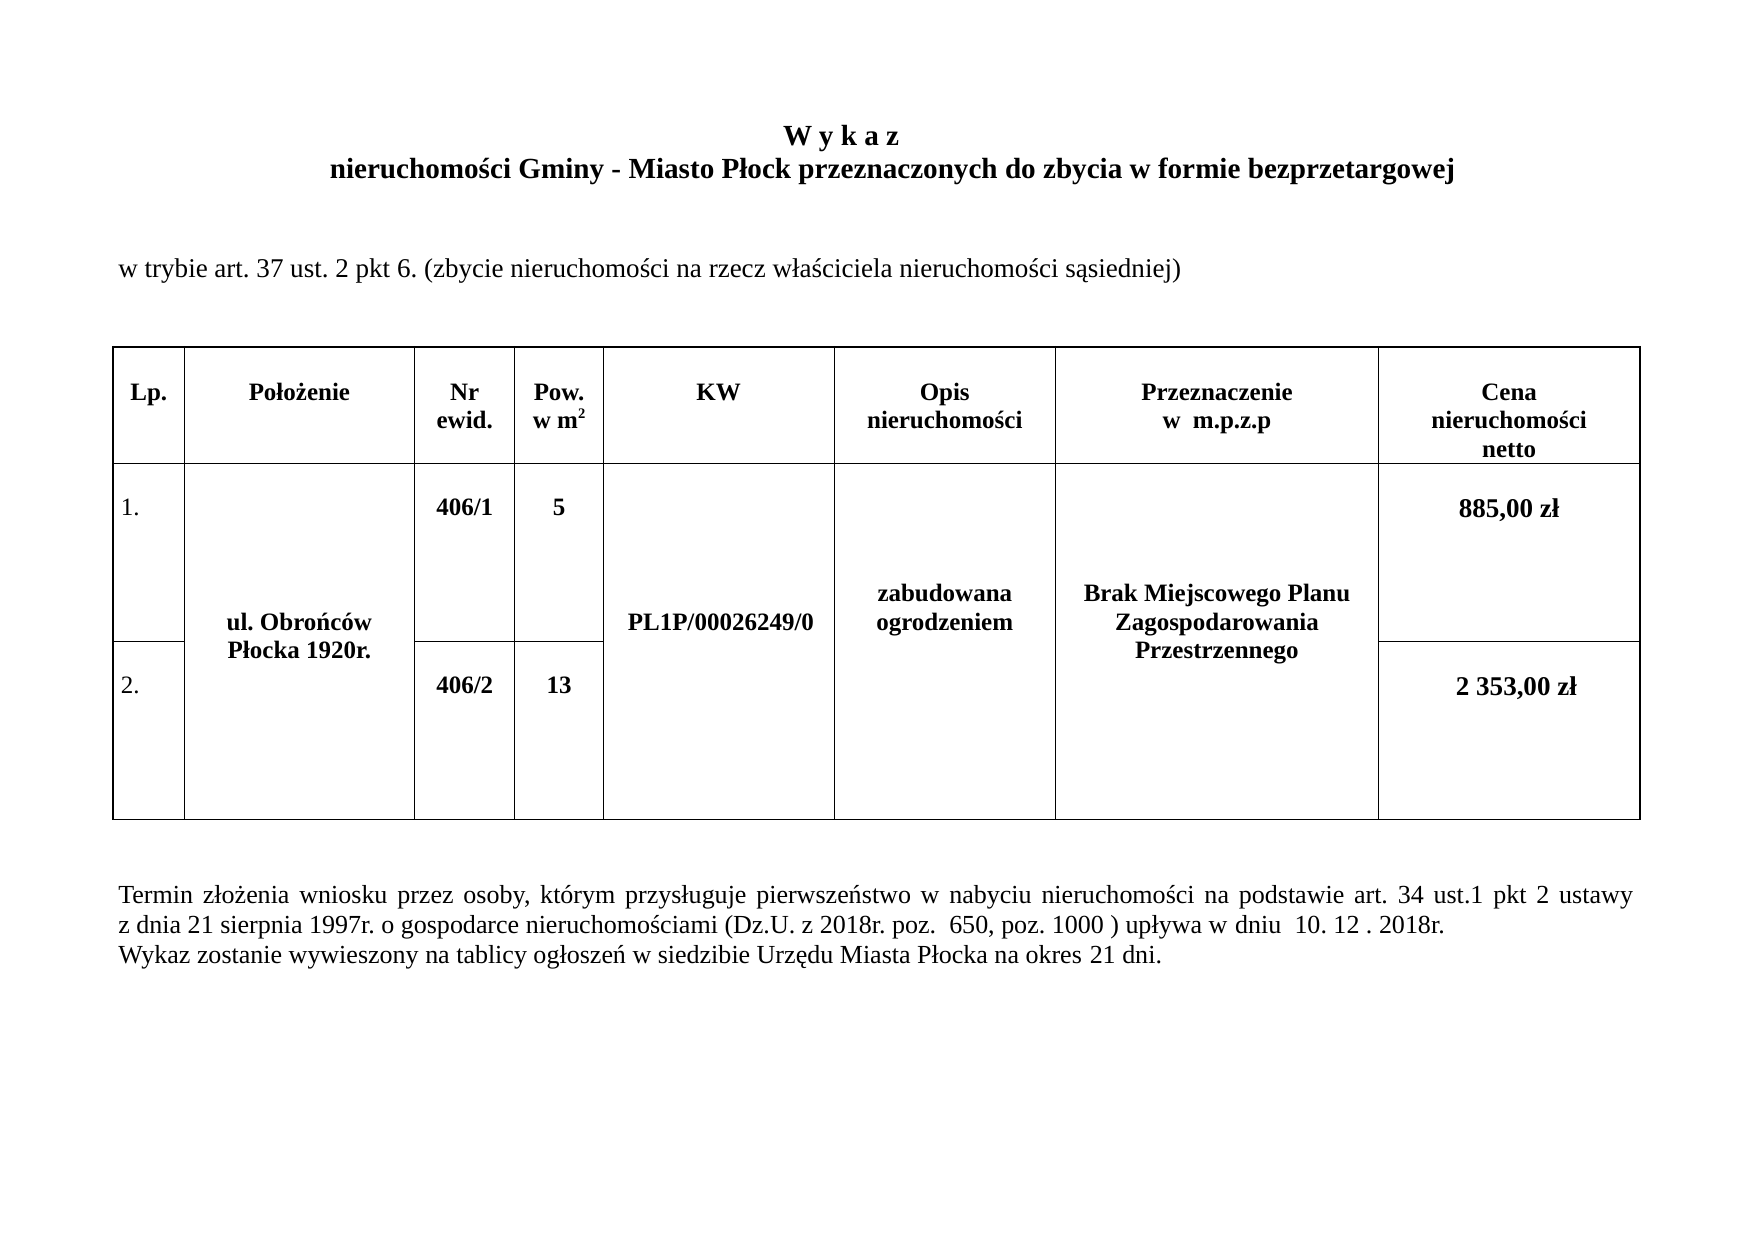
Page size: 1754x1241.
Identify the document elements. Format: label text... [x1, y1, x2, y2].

text nieruchomości Gminy - Miasto Płock przeznaczonych do zbycia w formie bezprzetargowej [118, 152, 1636, 185]
table_cell 406/2 [415, 642, 514, 819]
table_header Położenie [185, 348, 414, 463]
table_cell 2. [114, 642, 184, 819]
table_cell 885,00 zł [1379, 464, 1639, 641]
text Wykaz zostanie wywieszony na tablicy ogłoszeń w siedzibie Urzędu Miasta Płocka na okres 21 dni. [118, 939, 1636, 969]
table_cell 406/1 [415, 464, 514, 641]
text W y k a z [118, 118, 1636, 152]
table_header Przeznaczenie w m.p.z.p [1056, 348, 1378, 463]
table_cell ul. Obrońców Płocka 1920r. [185, 464, 414, 819]
table_header Lp. [114, 348, 184, 463]
table_header KW [604, 348, 834, 463]
table_header Nr ewid. [415, 348, 514, 463]
table_cell Brak Miejscowego Planu Zagospodarowania Przestrzennego [1056, 464, 1378, 819]
table_cell 5 [515, 464, 603, 641]
text Termin złożenia wniosku przez osoby, którym przysługuje pierwszeństwo w nabyciu nieruchomości na podstawie art. 34 ust.1 pkt 2 ustawy z dnia 21 sierpnia 1997r. o gospodarce nieruchomościami (Dz.U. z 2018r. poz. 650, poz. 1000 ) upływa w dniu 10. 12 . 2018r. [118, 879, 1636, 939]
table_header Cena nieruchomości netto [1379, 348, 1639, 463]
table_cell PL1P/00026249/0 [604, 464, 834, 819]
table_header Opis nieruchomości [835, 348, 1055, 463]
table_header Pow. w m2 [515, 348, 603, 463]
table_cell 1. [114, 464, 184, 641]
table_cell 13 [515, 642, 603, 819]
table_cell zabudowana ogrodzeniem [835, 464, 1055, 819]
table_cell 2 353,00 zł [1379, 642, 1639, 819]
text w trybie art. 37 ust. 2 pkt 6. (zbycie nieruchomości na rzecz właściciela nieruchomości sąsiedniej) [118, 252, 1636, 283]
